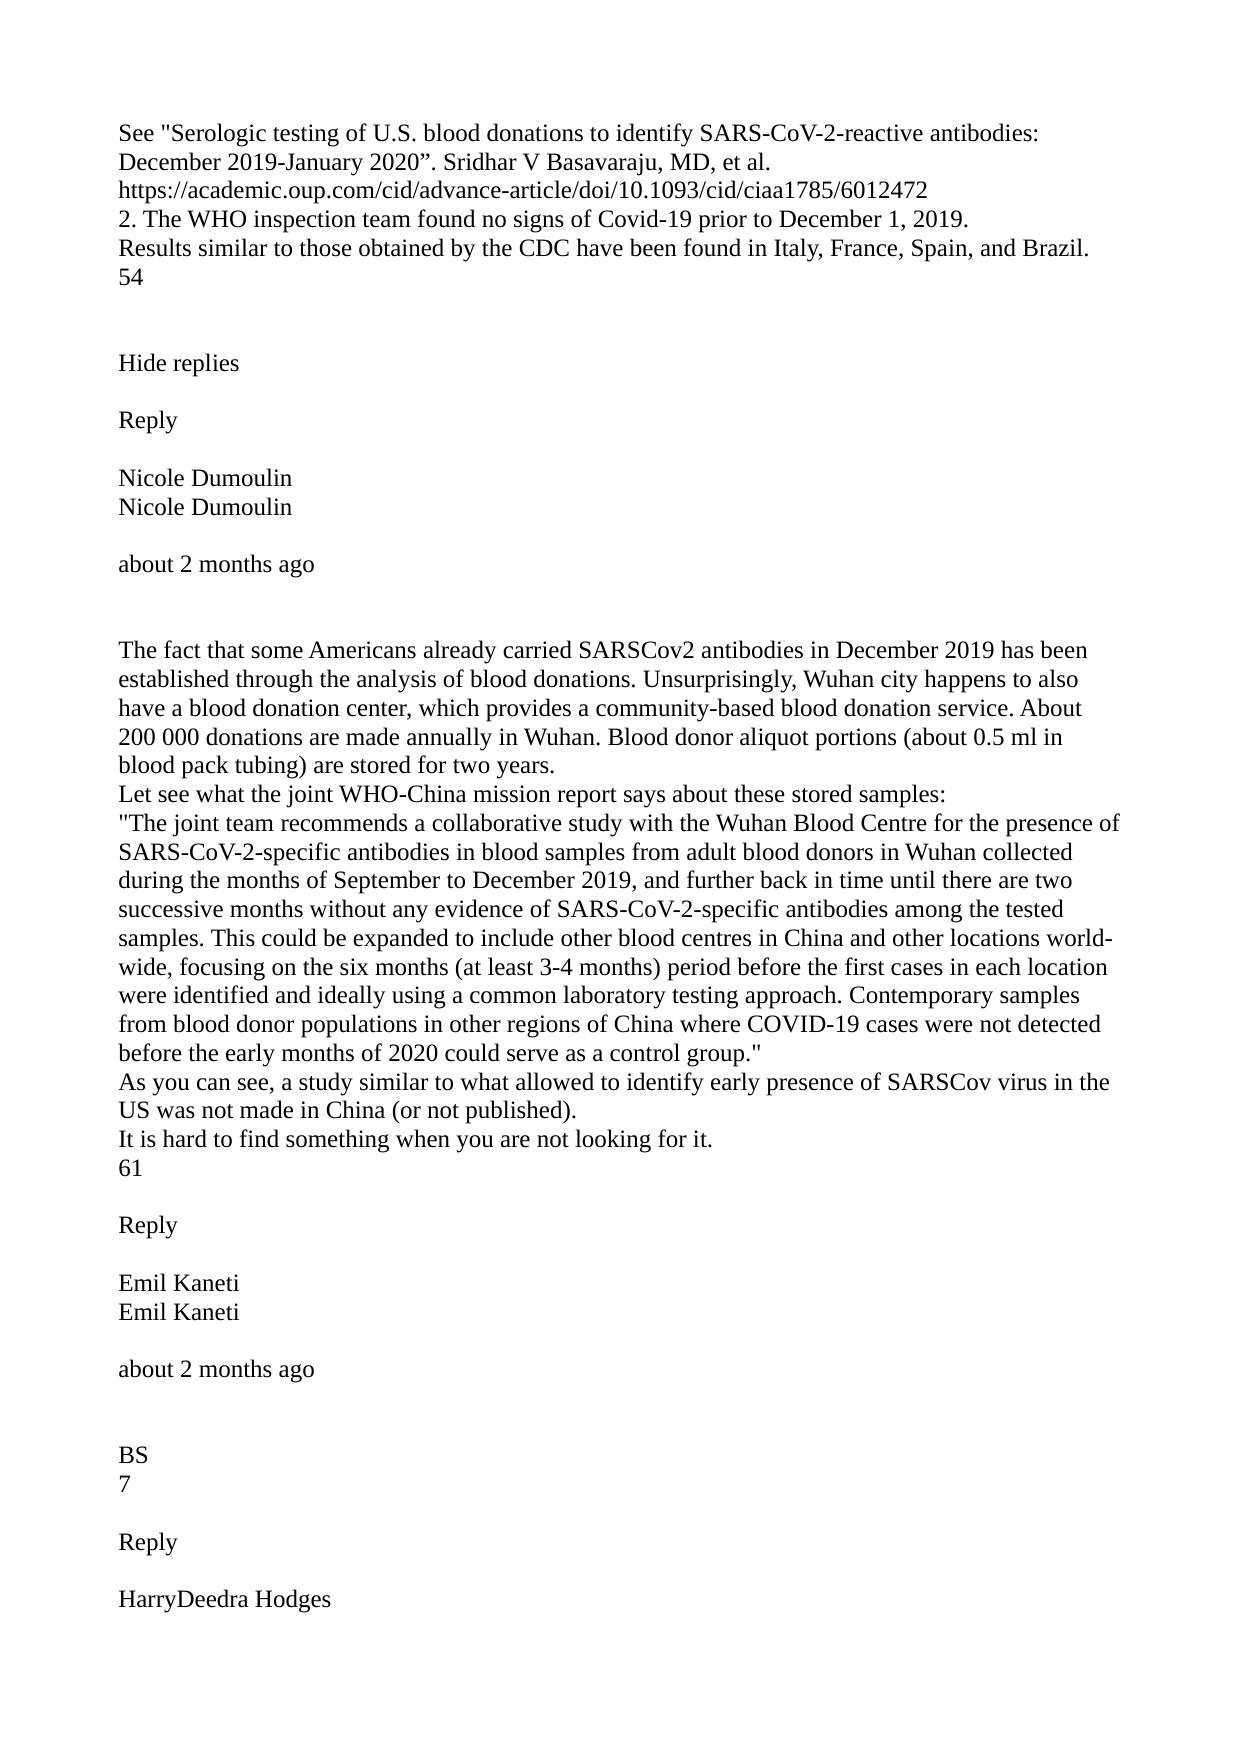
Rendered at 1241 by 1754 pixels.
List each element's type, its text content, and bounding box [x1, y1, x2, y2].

text Hide replies [118, 348, 1122, 377]
text 2. The WHO inspection team found no signs of Covid-19 prior to December 1, 2019. [118, 204, 1122, 233]
text See "Serologic testing of U.S. blood donations to identify SARS-CoV-2-reactive antibodies: December 2019-January 2020”. Sridhar V Basavaraju, MD, et al. https://academic.oup.com/cid/advance-article/doi/10.1093/cid/ciaa1785/6012472 [118, 118, 1122, 204]
text Reply [118, 1527, 1122, 1556]
text As you can see, a study similar to what allowed to identify early presence of SARSCov virus in the US was not made in China (or not published). [118, 1067, 1122, 1124]
text 7 [118, 1469, 1122, 1498]
text Emil Kaneti [118, 1297, 1122, 1326]
text Nicole Dumoulin [118, 492, 1122, 521]
text about 2 months ago [118, 549, 1122, 578]
text about 2 months ago [118, 1354, 1122, 1383]
text Reply [118, 1211, 1122, 1239]
text The fact that some Americans already carried SARSCov2 antibodies in December 2019 has been established through the analysis of blood donations. Unsurprisingly, Wuhan city happens to also have a blood donation center, which provides a community-based blood donation service. About 200 000 donations are made annually in Wuhan. Blood donor aliquot portions (about 0.5 ml in blood pack tubing) are stored for two years. [118, 636, 1122, 779]
text 54 [118, 262, 1122, 291]
text 61 [118, 1153, 1122, 1182]
text Let see what the joint WHO-China mission report says about these stored samples: [118, 779, 1122, 808]
text Reply [118, 406, 1122, 434]
text HarryDeedra Hodges [118, 1584, 1122, 1613]
text BS [118, 1441, 1122, 1469]
text Results similar to those obtained by the CDC have been found in Italy, France, Spain, and Brazil. [118, 233, 1122, 262]
text Nicole Dumoulin [118, 463, 1122, 492]
text Emil Kaneti [118, 1268, 1122, 1297]
text "The joint team recommends a collaborative study with the Wuhan Blood Centre for the presence of SARS-CoV-2-specific antibodies in blood samples from adult blood donors in Wuhan collected during the months of September to December 2019, and further back in time until there are two successive months without any evidence of SARS-CoV-2-specific antibodies among the tested samples. This could be expanded to include other blood centres in China and other locations world-wide, focusing on the six months (at least 3-4 months) period before the first cases in each location were identified and ideally using a common laboratory testing approach. Contemporary samples from blood donor populations in other regions of China where COVID-19 cases were not detected before the early months of 2020 could serve as a control group." [118, 808, 1122, 1067]
text It is hard to find something when you are not looking for it. [118, 1124, 1122, 1153]
